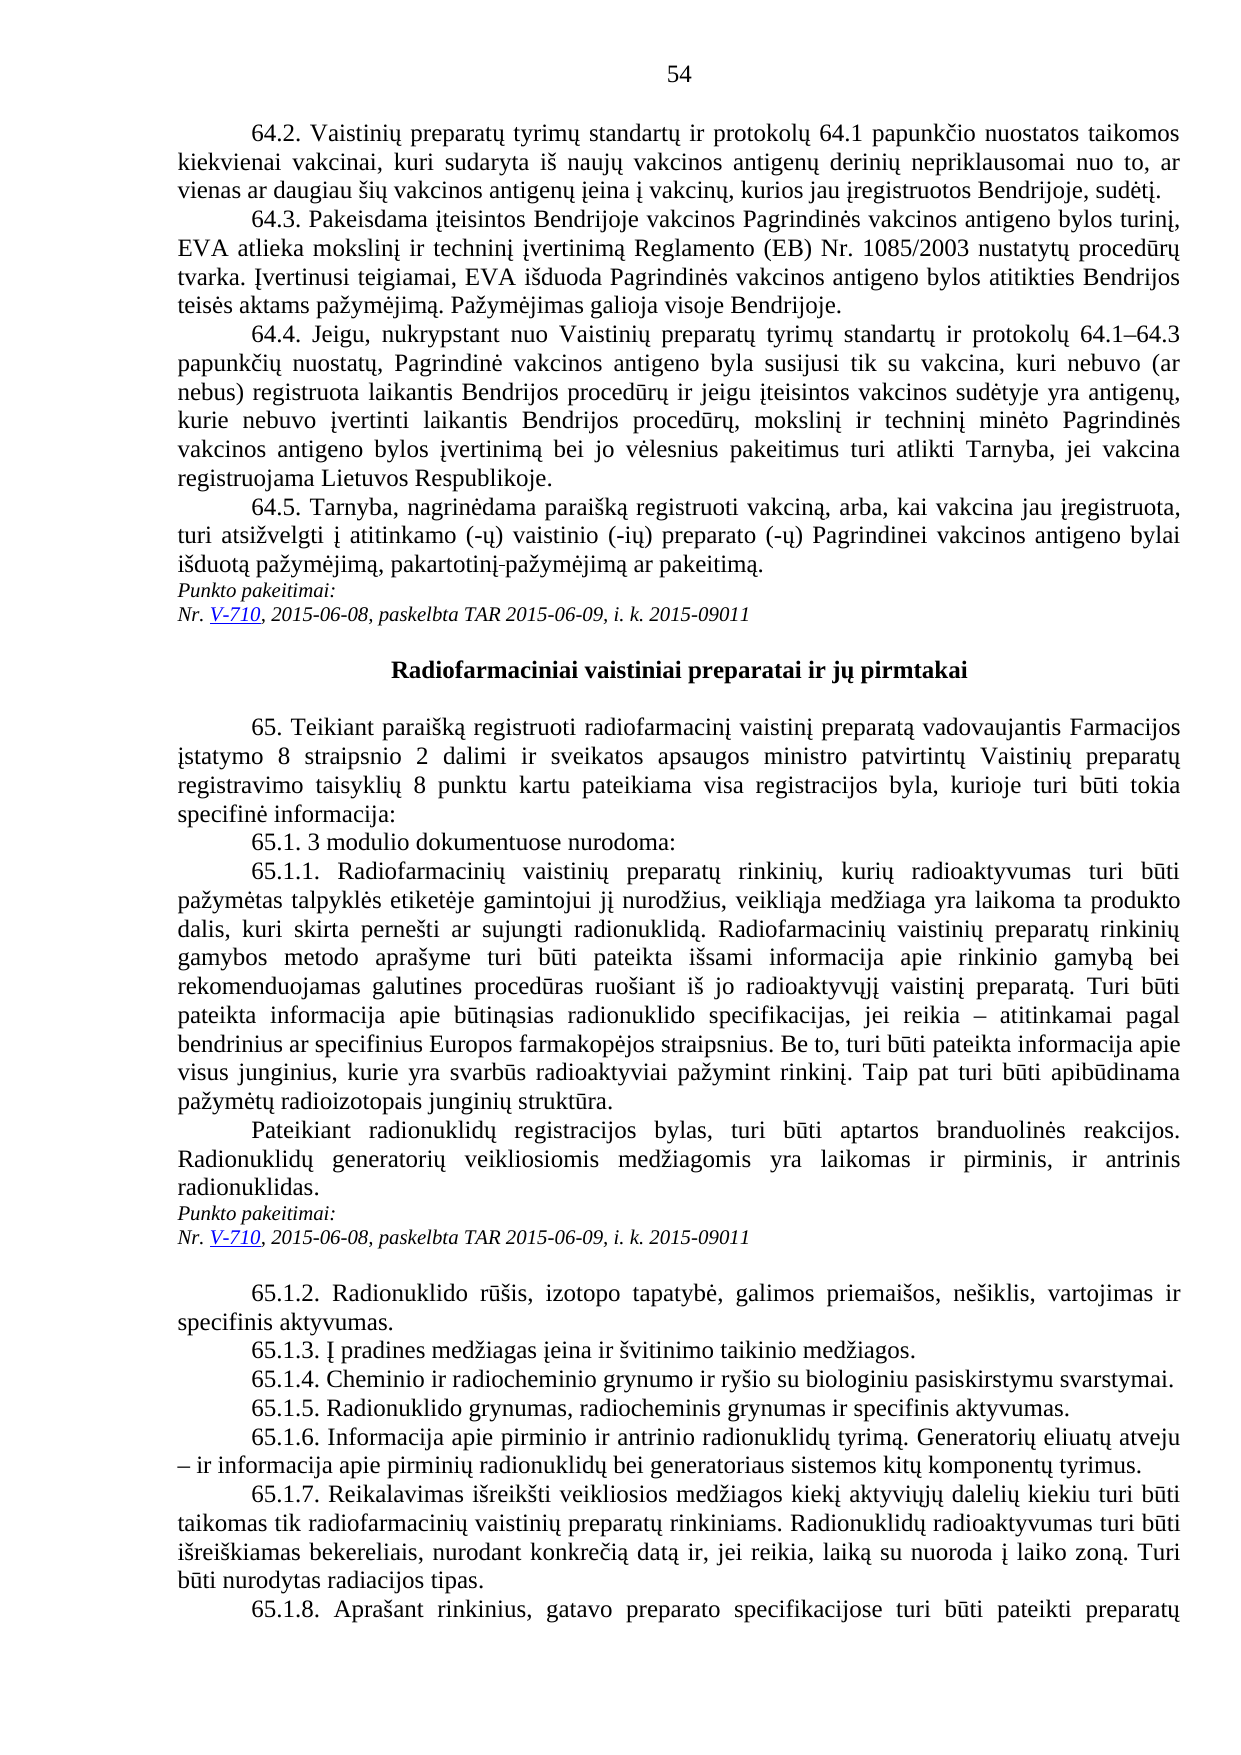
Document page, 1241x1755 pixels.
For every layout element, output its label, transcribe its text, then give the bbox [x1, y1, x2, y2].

text Nr. V-710, 2015-06-08, paskelbta TAR 2015-06-09, i. k. 2015-09011 [177, 1225, 1181, 1249]
text 64.3. Pakeisdama įteisintos Bendrijoje vakcinos Pagrindinės vakcinos antigeno bylos turinį, EVA atlieka mokslinį ir techninį įvertinimą Reglamento (EB) Nr. 1085/2003 nustatytų procedūrų tvarka. Įvertinusi teigiamai, EVA išduoda Pagrindinės vakcinos antigeno bylos atitikties Bendrijos teisės aktams pažymėjimą. Pažymėjimas galioja visoje Bendrijoje. [177, 204, 1181, 319]
text 65. Teikiant paraišką registruoti radiofarmacinį vaistinį preparatą vadovaujantis Farmacijos įstatymo 8 straipsnio 2 dalimi ir sveikatos apsaugos ministro patvirtintų Vaistinių preparatų registravimo taisyklių 8 punktu kartu pateikiama visa registracijos byla, kurioje turi būti tokia specifinė informacija: [177, 712, 1181, 827]
text Nr. V-710, 2015-06-08, paskelbta TAR 2015-06-09, i. k. 2015-09011 [177, 602, 1181, 626]
text 65.1.5. Radionuklido grynumas, radiocheminis grynumas ir specifinis aktyvumas. [177, 1393, 1181, 1422]
text 64.5. Tarnyba, nagrinėdama paraišką registruoti vakciną, arba, kai vakcina jau įregistruota, turi atsižvelgti į atitinkamo (-ų) vaistinio (-ių) preparato (-ų) Pagrindinei vakcinos antigeno bylai išduotą pažymėjimą, pakartotinį pažymėjimą ar pakeitimą. [177, 492, 1181, 578]
text Punkto pakeitimai: [177, 578, 1181, 602]
text Radiofarmaciniai vaistiniai preparatai ir jų pirmtakai [177, 655, 1181, 684]
text 65.1.8. Aprašant rinkinius, gatavo preparato specifikacijose turi būti pateikti preparatų [177, 1594, 1181, 1623]
text 64.2. Vaistinių preparatų tyrimų standartų ir protokolų 64.1 papunkčio nuostatos taikomos kiekvienai vakcinai, kuri sudaryta iš naujų vakcinos antigenų derinių nepriklausomai nuo to, ar vienas ar daugiau šių vakcinos antigenų įeina į vakcinų, kurios jau įregistruotos Bendrijoje, sudėtį. [177, 118, 1181, 204]
text 65.1.2. Radionuklido rūšis, izotopo tapatybė, galimos priemaišos, nešiklis, vartojimas ir specifinis aktyvumas. [177, 1278, 1181, 1336]
text 64.4. Jeigu, nukrypstant nuo Vaistinių preparatų tyrimų standartų ir protokolų 64.1–64.3 papunkčių nuostatų, Pagrindinė vakcinos antigeno byla susijusi tik su vakcina, kuri nebuvo (ar nebus) registruota laikantis Bendrijos procedūrų ir jeigu įteisintos vakcinos sudėtyje yra antigenų, kurie nebuvo įvertinti laikantis Bendrijos procedūrų, mokslinį ir techninį minėto Pagrindinės vakcinos antigeno bylos įvertinimą bei jo vėlesnius pakeitimus turi atlikti Tarnyba, jei vakcina registruojama Lietuvos Respublikoje. [177, 319, 1181, 492]
text 65.1. 3 modulio dokumentuose nurodoma: [177, 827, 1181, 856]
text 65.1.6. Informacija apie pirminio ir antrinio radionuklidų tyrimą. Generatorių eliuatų atveju – ir informacija apie pirminių radionuklidų bei generatoriaus sistemos kitų komponentų tyrimus. [177, 1422, 1181, 1479]
text 65.1.3. Į pradines medžiagas įeina ir švitinimo taikinio medžiagos. [177, 1336, 1181, 1364]
text 65.1.1. Radiofarmacinių vaistinių preparatų rinkinių, kurių radioaktyvumas turi būti pažymėtas talpyklės etiketėje gamintojui jį nurodžius, veikliąja medžiaga yra laikoma ta produkto dalis, kuri skirta pernešti ar sujungti radionuklidą. Radiofarmacinių vaistinių preparatų rinkinių gamybos metodo aprašyme turi būti pateikta išsami informacija apie rinkinio gamybą bei rekomenduojamas galutines procedūras ruošiant iš jo radioaktyvųjį vaistinį preparatą. Turi būti pateikta informacija apie būtinąsias radionuklido specifikacijas, jei reikia – atitinkamai pagal bendrinius ar specifinius Europos farmakopėjos straipsnius. Be to, turi būti pateikta informacija apie visus junginius, kurie yra svarbūs radioaktyviai pažymint rinkinį. Taip pat turi būti apibūdinama pažymėtų radioizotopais junginių struktūra. [177, 856, 1181, 1115]
text Pateikiant radionuklidų registracijos bylas, turi būti aptartos branduolinės reakcijos. Radionuklidų generatorių veikliosiomis medžiagomis yra laikomas ir pirminis, ir antrinis radionuklidas. [177, 1115, 1181, 1201]
text Punkto pakeitimai: [177, 1201, 1181, 1225]
text 65.1.4. Cheminio ir radiocheminio grynumo ir ryšio su biologiniu pasiskirstymu svarstymai. [177, 1364, 1181, 1393]
text 65.1.7. Reikalavimas išreikšti veikliosios medžiagos kiekį aktyviųjų dalelių kiekiu turi būti taikomas tik radiofarmacinių vaistinių preparatų rinkiniams. Radionuklidų radioaktyvumas turi būti išreiškiamas bekereliais, nurodant konkrečią datą ir, jei reikia, laiką su nuoroda į laiko zoną. Turi būti nurodytas radiacijos tipas. [177, 1479, 1181, 1594]
